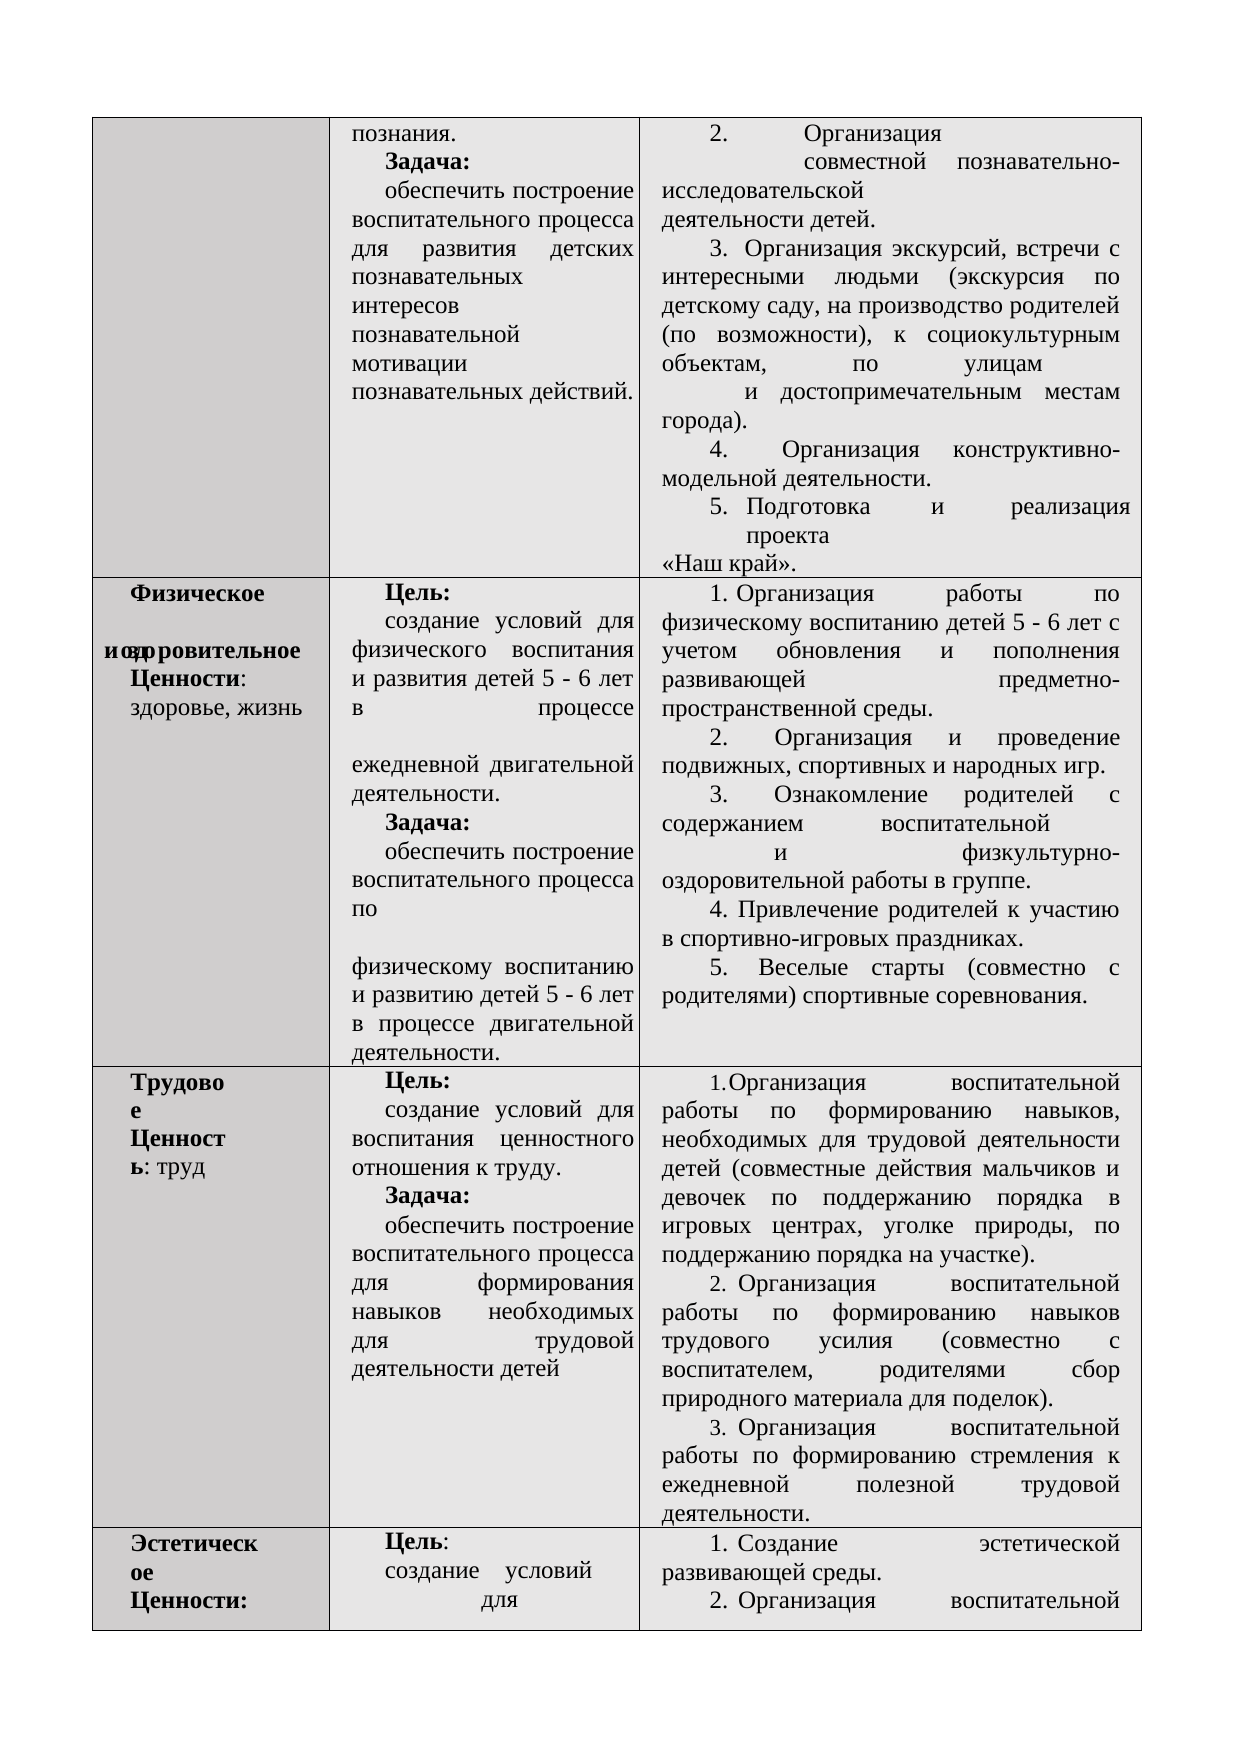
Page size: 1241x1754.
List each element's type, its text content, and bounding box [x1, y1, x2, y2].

table_cell Создание эстетической развивающей среды. Организация воспитательной [640, 1528, 1141, 1630]
table_cell Трудовое Ценность: труд [93, 1067, 329, 1527]
table_cell Организация работы по физическому воспитанию детей 5 - 6 лет с учетом обновления и пополнения развивающей предметно-пространственной среды. Организация и проведение подвижных, спортивных и народных игр. Ознакомление родителей с содержанием воспитательной и физкультурно-оздоровительной работы в группе. Привлечение родителей к участию в спортивно-игровых праздниках. Веселые старты (совместно с родителями) спортивные соревнования. [640, 578, 1141, 1066]
table_header познания. Задача: обеспечить построение воспитательного процесса для развития детских познавательных интересов познавательной мотивации познавательных действий. [330, 118, 639, 577]
table_cell Физическое и оздо ровительное Ценности: здоровье, жизнь [93, 578, 329, 1066]
table_header [93, 118, 329, 577]
table_cell Цель: создание условий для [330, 1528, 639, 1630]
table_cell Организация воспитательной работы по формированию навыков, необходимых для трудовой деятельности детей (совместные действия мальчиков и девочек по поддержанию порядка в игровых центрах, уголке природы, по поддержанию порядка на участке). Организация воспитательной работы по формированию навыков трудового усилия (совместно с воспитателем, родителями сбор природного материала для поделок). Организация воспитательной работы по формированию стремления к ежедневной полезной трудовой деятельности. [640, 1067, 1141, 1527]
table_header Организация насыщенной и структурированной образовательной среды. Организация совместной познавательно-исследовательской деятельности детей. Организация экскурсий, встречи с интересными людьми (экскурсия по детскому саду, на производство родителей (по возможности), к социокультурным объектам, по улицам и достопримечательным местам города). Организация конструктивно- модельной деятельности. Подготовка и реализация проекта «Наш край». [640, 118, 1141, 577]
table_cell Цель: создание условий для физического воспитания и развития детей 5 - 6 лет в процессе ежедневной двигательной деятельности. Задача: обеспечить построение воспитательного процесса по физическому воспитанию и развитию детей 5 - 6 лет в процессе двигательной деятельности. [330, 578, 639, 1066]
table_cell Цель: создание условий для воспитания ценностного отношения к труду. Задача: обеспечить построение воспитательного процесса для формирования навыков необходимых для трудовой деятельности детей [330, 1067, 639, 1527]
table_cell Эстетическое Ценности: [93, 1528, 329, 1630]
